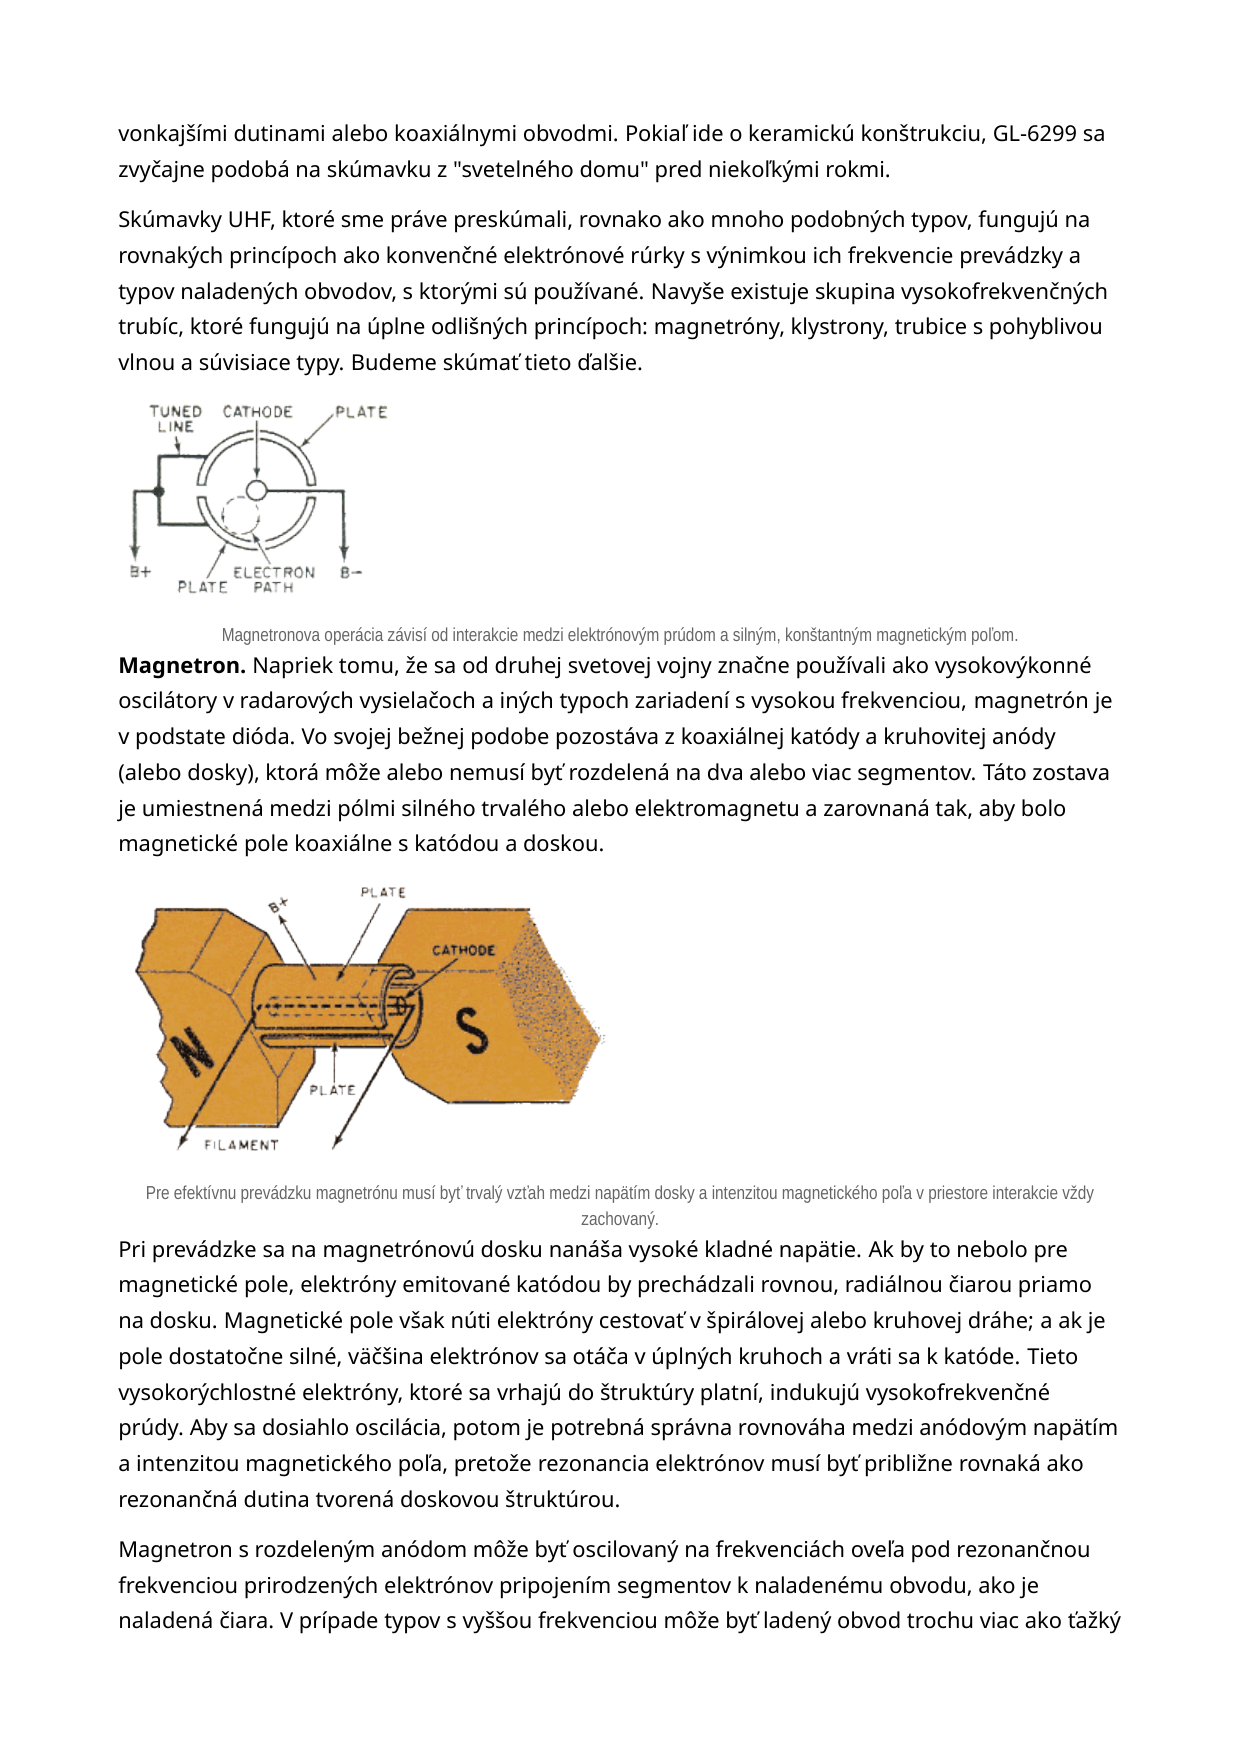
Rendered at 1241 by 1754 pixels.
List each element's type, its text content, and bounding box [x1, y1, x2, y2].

text vonkajšími dutinami alebo koaxiálnymi obvodmi. Pokiaľ ide o keramickú konštrukciu, GL-6299 sa zvyčajne podobá na skúmavku z "svetelného domu" pred niekoľkými rokmi. [118, 118, 1122, 184]
text Pre efektívnu prevádzku magnetrónu musí byť trvalý vzťah medzi napätím dosky a intenzitou magnetického poľa v priestore interakcie vždy zachovaný. [118, 1182, 1122, 1229]
picture [118, 397, 400, 604]
text Magnetronova operácia závisí od interakcie medzi elektrónovým prúdom a silným, konštantným magnetickým poľom. [118, 624, 1122, 646]
text Skúmavky UHF, ktoré sme práve preskúmali, rovnako ako mnoho podobných typov, fungujú na rovnakých princípoch ako konvenčné elektrónové rúrky s výnimkou ich frekvencie prevádzky a typov naladených obvodov, s ktorými sú používané. Navyše existuje skupina vysokofrekvenčných trubíc, ktoré fungujú na úplne odlišných princípoch: magnetróny, klystrony, trubice s pohyblivou vlnou a súvisiace typy. Budeme skúmať tieto ďalšie. [118, 204, 1122, 377]
text Pri prevádzke sa na magnetrónovú dosku nanáša vysoké kladné napätie. Ak by to nebolo pre magnetické pole, elektróny emitované katódou by prechádzali rovnou, radiálnou čiarou priamo na dosku. Magnetické pole však núti elektróny cestovať v špirálovej alebo kruhovej dráhe; a ak je pole dostatočne silné, väčšina elektrónov sa otáča v úplných kruhoch a vráti sa k katóde. Tieto vysokorýchlostné elektróny, ktoré sa vrhajú do štruktúry platní, indukujú vysokofrekvenčné prúdy. Aby sa dosiahlo oscilácia, potom je potrebná správna rovnováha medzi anódovým napätím a intenzitou magnetického poľa, pretože rezonancia elektrónov musí byť približne rovnaká ako rezonančná dutina tvorená doskovou štruktúrou. [118, 1233, 1122, 1513]
picture [118, 878, 622, 1162]
text Magnetron s rozdeleným anódom môže byť oscilovaný na frekvenciách oveľa pod rezonančnou frekvenciou prirodzených elektrónov pripojením segmentov k naladenému obvodu, ako je naladená čiara. V prípade typov s vyššou frekvenciou môže byť ladený obvod trochu viac ako ťažký [118, 1534, 1122, 1635]
text Magnetron. Napriek tomu, že sa od druhej svetovej vojny značne používali ako vysokovýkonné oscilátory v radarových vysielačoch a iných typoch zariadení s vysokou frekvenciou, magnetrón je v podstate dióda. Vo svojej bežnej podobe pozostáva z koaxiálnej katódy a kruhovitej anódy (alebo dosky), ktorá môže alebo nemusí byť rozdelená na dva alebo viac segmentov. Táto zostava je umiestnená medzi pólmi silného trvalého alebo elektromagnetu a zarovnaná tak, aby bolo magnetické pole koaxiálne s katódou a doskou. [118, 650, 1122, 858]
